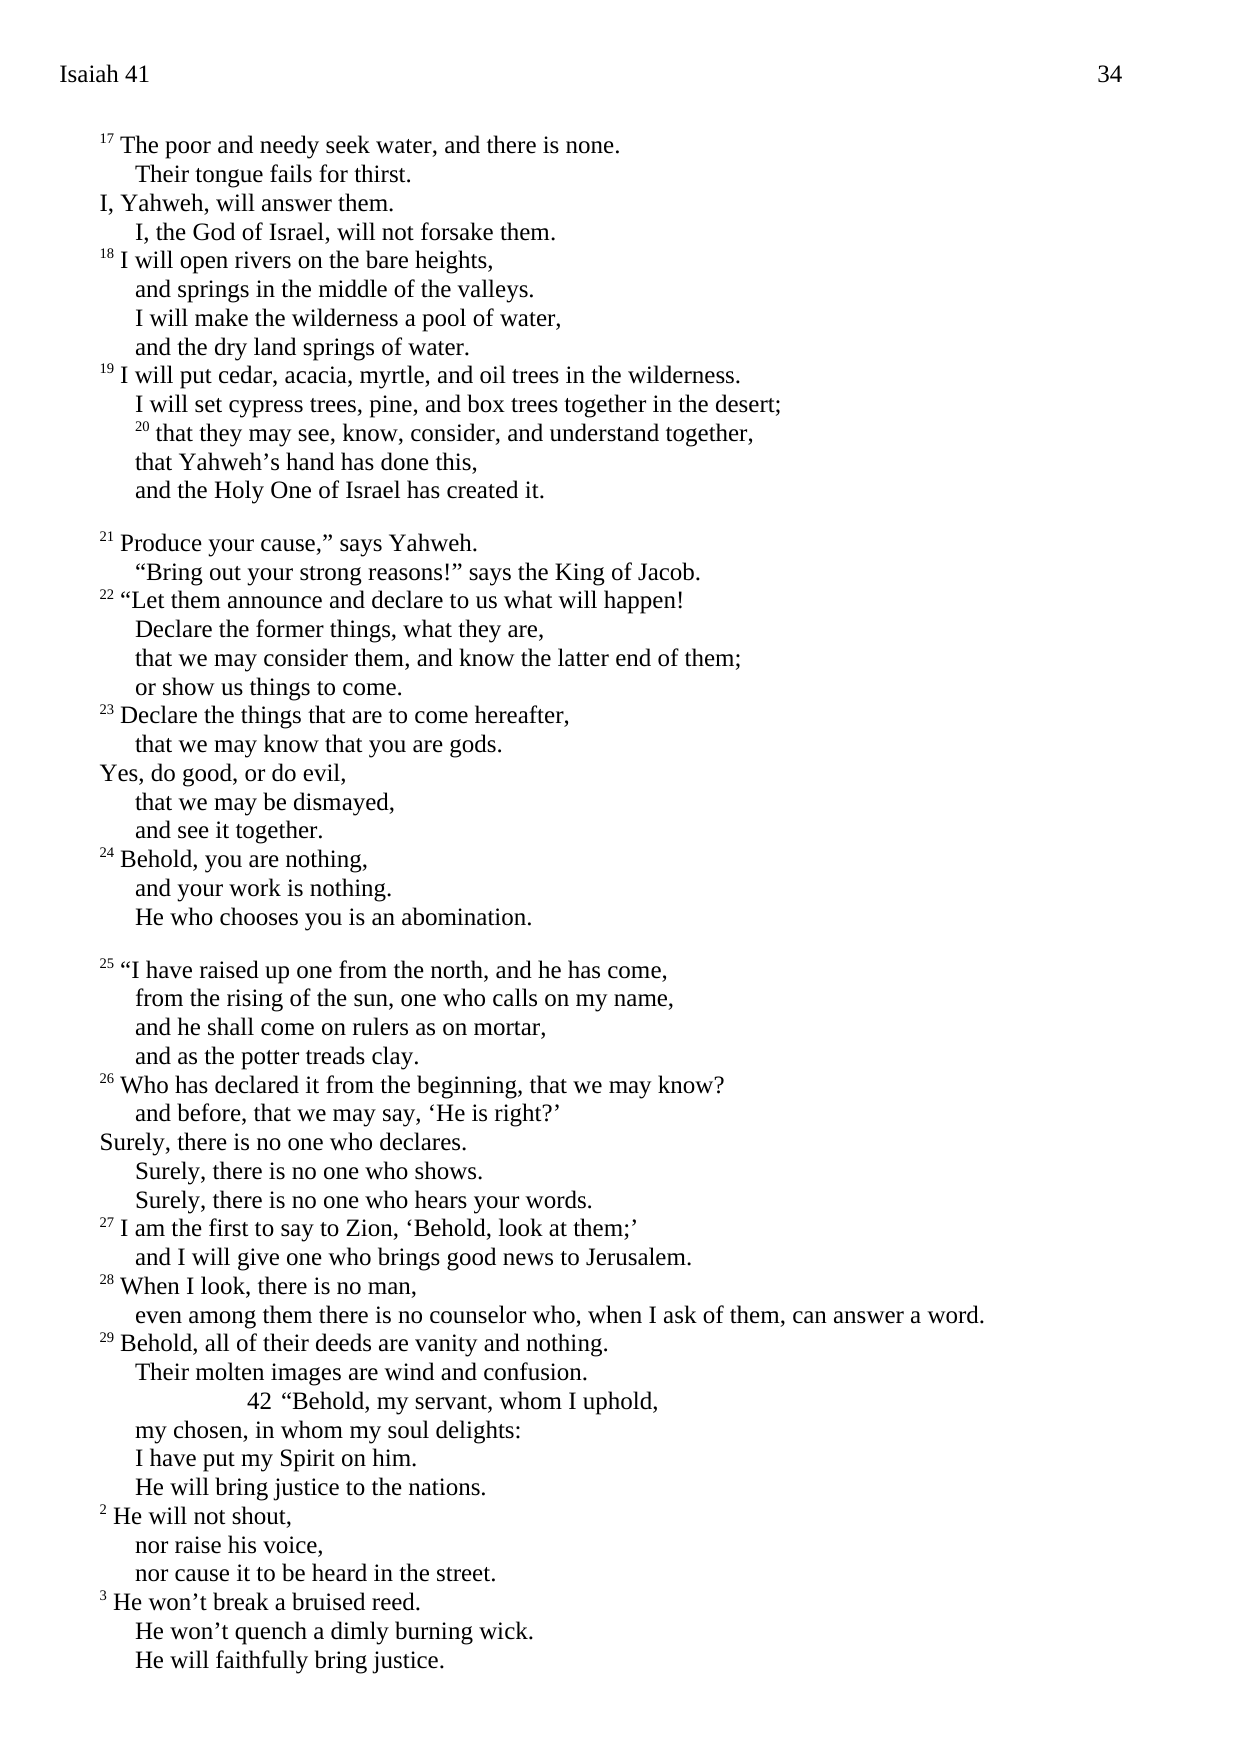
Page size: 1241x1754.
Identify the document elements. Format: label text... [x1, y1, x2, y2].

text and before, that we may say, ‘He is right?’ [135, 1098, 1122, 1127]
text Yes, do good, or do evil, [99, 758, 1122, 787]
text I, the God of Israel, will not forsake them. [135, 217, 1122, 245]
text 3 He won’t break a bruised reed. [99, 1587, 1122, 1616]
text 26 Who has declared it from the beginning, that we may know? [99, 1070, 1122, 1098]
text He who chooses you is an abomination. [135, 902, 1122, 931]
text and the dry land springs of water. [135, 332, 1122, 360]
text Surely, there is no one who shows. [135, 1156, 1122, 1185]
text He will bring justice to the nations. [135, 1472, 1122, 1501]
text that we may consider them, and know the latter end of them; [135, 643, 1122, 672]
text 17 The poor and needy seek water, and there is none. [99, 130, 1122, 159]
text that we may know that you are gods. [135, 729, 1122, 758]
text nor cause it to be heard in the street. [135, 1558, 1122, 1587]
text 25 “I have raised up one from the north, and he has come, [99, 955, 1122, 983]
text 21 Produce your cause,” says Yahweh. [99, 528, 1122, 557]
text and as the potter treads clay. [135, 1041, 1122, 1070]
text and the Holy One of Israel has created it. [135, 475, 1122, 504]
text 24 Behold, you are nothing, [99, 844, 1122, 873]
text 42“Behold, my servant, whom I uphold, [247, 1386, 1122, 1415]
text He won’t quench a dimly burning wick. [135, 1616, 1122, 1645]
text Their molten images are wind and confusion. [135, 1357, 1122, 1386]
text “Bring out your strong reasons!” says the King of Jacob. [135, 557, 1122, 586]
text Their tongue fails for thirst. [135, 159, 1122, 188]
text 2 He will not shout, [99, 1501, 1122, 1530]
text I will set cypress trees, pine, and box trees together in the desert; [135, 389, 1122, 418]
text and he shall come on rulers as on mortar, [135, 1012, 1122, 1041]
text and springs in the middle of the valleys. [135, 274, 1122, 303]
text my chosen, in whom my soul delights: [135, 1415, 1122, 1443]
text and I will give one who brings good news to Jerusalem. [135, 1242, 1122, 1271]
text 23 Declare the things that are to come hereafter, [99, 701, 1122, 729]
text from the rising of the sun, one who calls on my name, [135, 983, 1122, 1012]
text or show us things to come. [135, 672, 1122, 701]
text and see it together. [135, 816, 1122, 844]
text 28 When I look, there is no man, [99, 1271, 1122, 1300]
text nor raise his voice, [135, 1530, 1122, 1558]
text even among them there is no counselor who, when I ask of them, can answer a word. [135, 1300, 1122, 1328]
text I, Yahweh, will answer them. [99, 188, 1122, 217]
text Declare the former things, what they are, [135, 614, 1122, 643]
text 19 I will put cedar, acacia, myrtle, and oil trees in the wilderness. [99, 360, 1122, 389]
text Surely, there is no one who hears your words. [135, 1185, 1122, 1213]
text 22 “Let them announce and declare to us what will happen! [99, 586, 1122, 614]
text 29 Behold, all of their deeds are vanity and nothing. [99, 1328, 1122, 1357]
text I have put my Spirit on him. [135, 1443, 1122, 1472]
text He will faithfully bring justice. [135, 1645, 1122, 1673]
text that Yahweh’s hand has done this, [135, 447, 1122, 475]
text and your work is nothing. [135, 873, 1122, 902]
text 20 that they may see, know, consider, and understand together, [135, 418, 1122, 447]
text I will make the wilderness a pool of water, [135, 303, 1122, 332]
text Surely, there is no one who declares. [99, 1127, 1122, 1156]
text 18 I will open rivers on the bare heights, [99, 245, 1122, 274]
text 27 I am the first to say to Zion, ‘Behold, look at them;’ [99, 1213, 1122, 1242]
text that we may be dismayed, [135, 787, 1122, 816]
